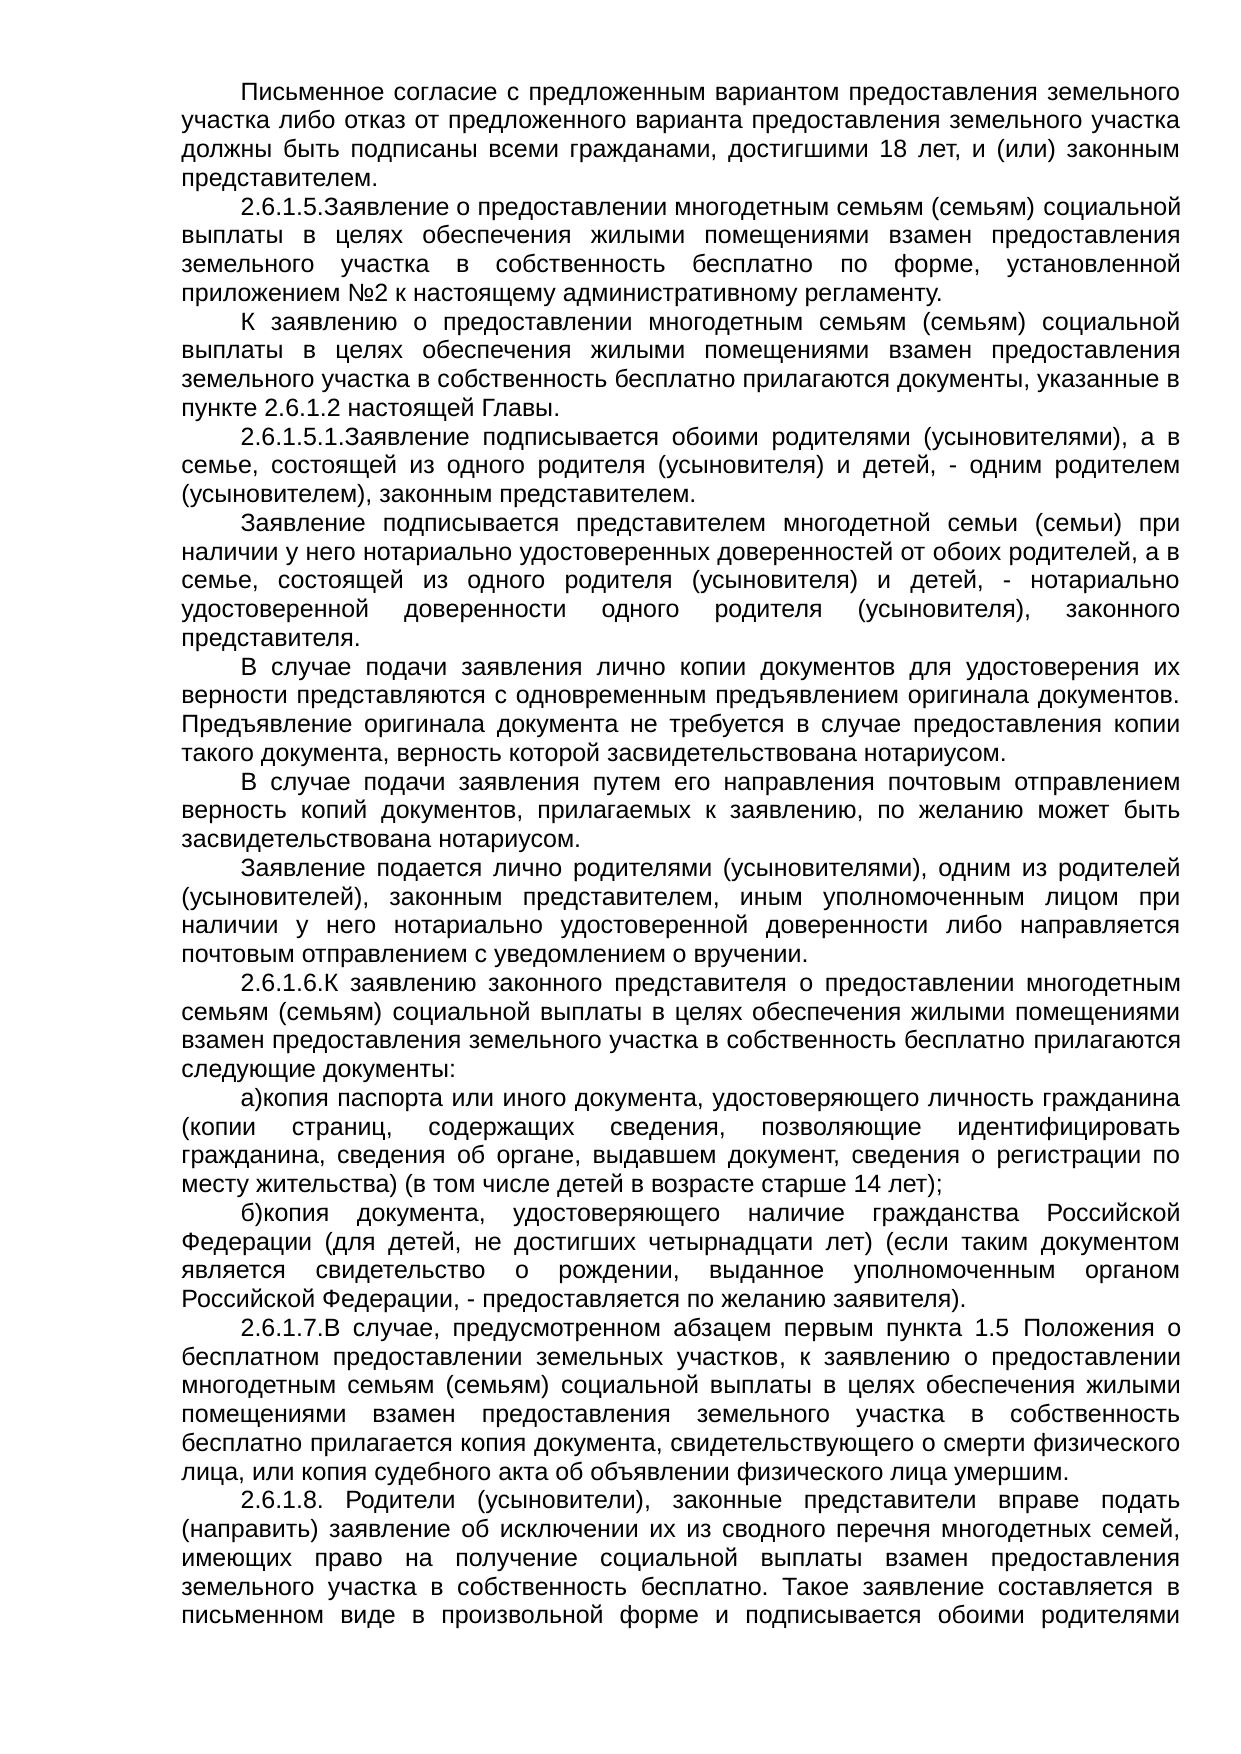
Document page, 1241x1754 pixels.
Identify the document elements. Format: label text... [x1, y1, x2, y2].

text а)копия паспорта или иного документа, удостоверяющего личность гражданина (копии страниц, содержащих сведения, позволяющие идентифицировать гражданина, сведения об органе, выдавшем документ, сведения о регистрации по месту жительства) (в том числе детей в возрасте старше 14 лет); [181, 1083, 1181, 1198]
text К заявлению о предоставлении многодетным семьям (семьям) социальной выплаты в целях обеспечения жилыми помещениями взамен предоставления земельного участка в собственность бесплатно прилагаются документы, указанные в пункте 2.6.1.2 настоящей Главы. [181, 307, 1181, 422]
text В случае подачи заявления путем его направления почтовым отправлением верность копий документов, прилагаемых к заявлению, по желанию может быть засвидетельствована нотариусом. [181, 767, 1181, 853]
text Заявление подписывается представителем многодетной семьи (семьи) при наличии у него нотариально удостоверенных доверенностей от обоих родителей, а в семье, состоящей из одного родителя (усыновителя) и детей, - нотариально удостоверенной доверенности одного родителя (усыновителя), законного представителя. [181, 508, 1181, 652]
text 2.6.1.8. Родители (усыновители), законные представители вправе подать (направить) заявление об исключении их из сводного перечня многодетных семей, имеющих право на получение социальной выплаты взамен предоставления земельного участка в собственность бесплатно. Такое заявление составляется в письменном виде в произвольной форме и подписывается обоими родителями [181, 1486, 1181, 1629]
text 2.6.1.5.1.Заявление подписывается обоими родителями (усыновителями), а в семье, состоящей из одного родителя (усыновителя) и детей, - одним родителем (усыновителем), законным представителем. [181, 422, 1181, 508]
text Заявление подается лично родителями (усыновителями), одним из родителей (усыновителей), законным представителем, иным уполномоченным лицом при наличии у него нотариально удостоверенной доверенности либо направляется почтовым отправлением с уведомлением о вручении. [181, 853, 1181, 968]
text В случае подачи заявления лично копии документов для удостоверения их верности представляются с одновременным предъявлением оригинала документов. Предъявление оригинала документа не требуется в случае предоставления копии такого документа, верность которой засвидетельствована нотариусом. [181, 652, 1181, 767]
text Письменное согласие с предложенным вариантом предоставления земельного участка либо отказ от предложенного варианта предоставления земельного участка должны быть подписаны всеми гражданами, достигшими 18 лет, и (или) законным представителем. [181, 77, 1181, 192]
text 2.6.1.6.К заявлению законного представителя о предоставлении многодетным семьям (семьям) социальной выплаты в целях обеспечения жилыми помещениями взамен предоставления земельного участка в собственность бесплатно прилагаются следующие документы: [181, 968, 1181, 1083]
text 2.6.1.7.В случае, предусмотренном абзацем первым пункта 1.5 Положения о бесплатном предоставлении земельных участков, к заявлению о предоставлении многодетным семьям (семьям) социальной выплаты в целях обеспечения жилыми помещениями взамен предоставления земельного участка в собственность бесплатно прилагается копия документа, свидетельствующего о смерти физического лица, или копия судебного акта об объявлении физического лица умершим. [181, 1313, 1181, 1486]
text 2.6.1.5.Заявление о предоставлении многодетным семьям (семьям) социальной выплаты в целях обеспечения жилыми помещениями взамен предоставления земельного участка в собственность бесплатно по форме, установленной приложением №2 к настоящему административному регламенту. [181, 192, 1181, 307]
text б)копия документа, удостоверяющего наличие гражданства Российской Федерации (для детей, не достигших четырнадцати лет) (если таким документом является свидетельство о рождении, выданное уполномоченным органом Российской Федерации, - предоставляется по желанию заявителя). [181, 1198, 1181, 1313]
